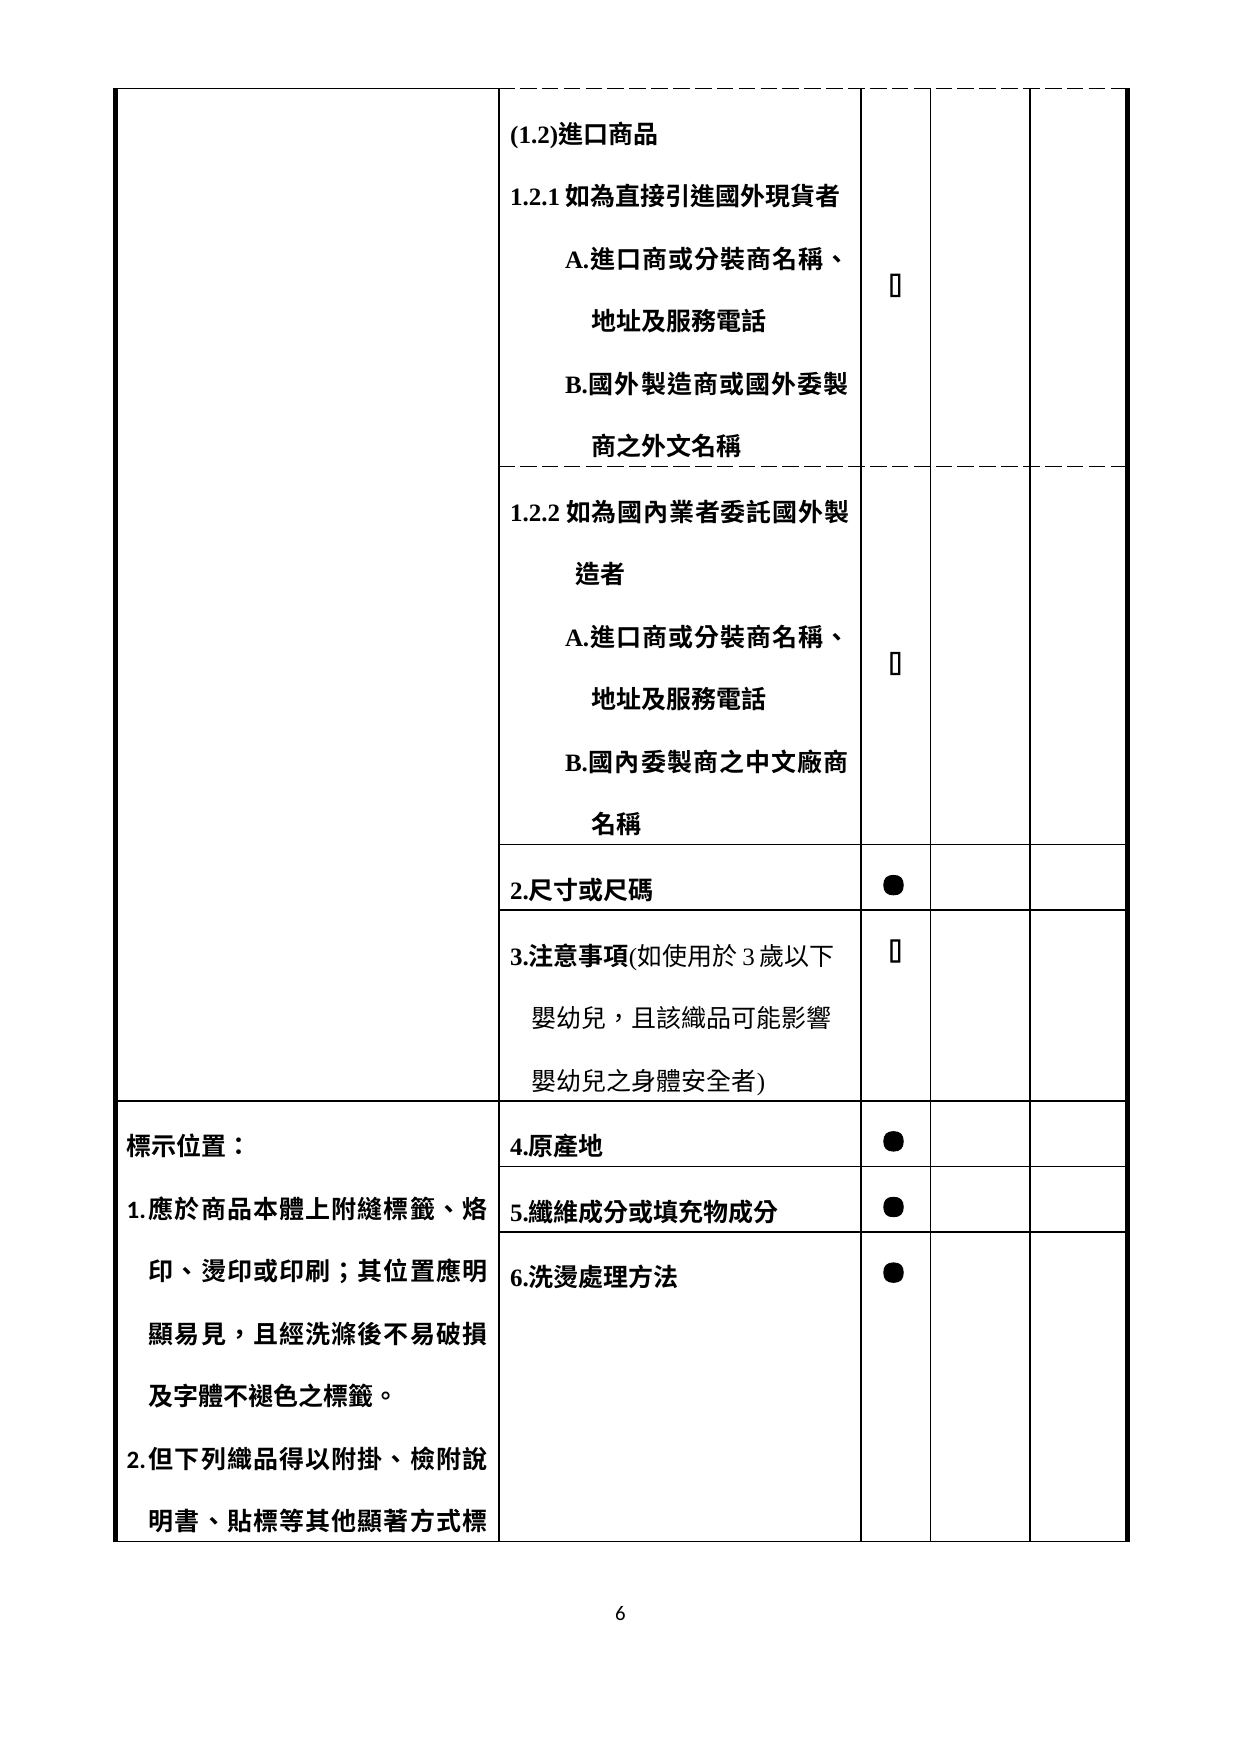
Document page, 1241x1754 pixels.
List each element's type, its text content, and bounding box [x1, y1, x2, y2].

table_cell [931, 1233, 1029, 1541]
table_cell (1.2)進口商品 1.2.1如為直接引進國外現貨者 A.進口商或分裝商名稱、地址及服務電話 B.國外製造商或國外委製商之外文名稱 [500, 88, 860, 466]
table_cell  [862, 1102, 930, 1166]
table_cell  [862, 911, 930, 1100]
table_cell [1031, 466, 1125, 844]
table_cell  [862, 1167, 930, 1231]
table_cell 2.尺寸或尺碼 [500, 845, 860, 909]
table_cell [931, 911, 1029, 1100]
table_cell [1031, 911, 1125, 1100]
table_cell [931, 466, 1029, 844]
table_cell 1.2.2如為國內業者委託國外製造者 A.進口商或分裝商名稱、地址及服務電話 B.國內委製商之中文廠商名稱 [500, 466, 860, 844]
table_cell [118, 89, 498, 1100]
table_cell [1031, 1102, 1125, 1166]
table_cell 5.纖維成分或填充物成分 [500, 1167, 860, 1231]
table_cell  [862, 1233, 930, 1541]
table_cell 6.洗燙處理方法 [500, 1233, 860, 1541]
table_cell [931, 88, 1029, 466]
table_cell [931, 1102, 1029, 1166]
table_cell 3.注意事項(如使用於3歲以下嬰幼兒，且該織品可能影響嬰幼兒之身體安全者) [500, 911, 860, 1100]
table_cell [931, 845, 1029, 909]
table_cell 標示位置： 應於商品本體上附縫標籤、烙印、燙印或印刷；其位置應明顯易見，且經洗滌後不易破損及字體不褪色之標籤。 但下列織品得以附掛、檢附說明書、貼標等其他顯著方式標 [118, 1102, 498, 1541]
table_cell  [862, 466, 930, 844]
table_cell [1031, 1167, 1125, 1231]
table_cell  [862, 88, 930, 466]
table_cell [931, 1167, 1029, 1231]
table_cell 4.原產地 [500, 1102, 860, 1166]
table_cell [1031, 845, 1125, 909]
table_cell [1031, 1233, 1125, 1541]
table_cell [1031, 88, 1125, 466]
table_cell  [862, 845, 930, 909]
